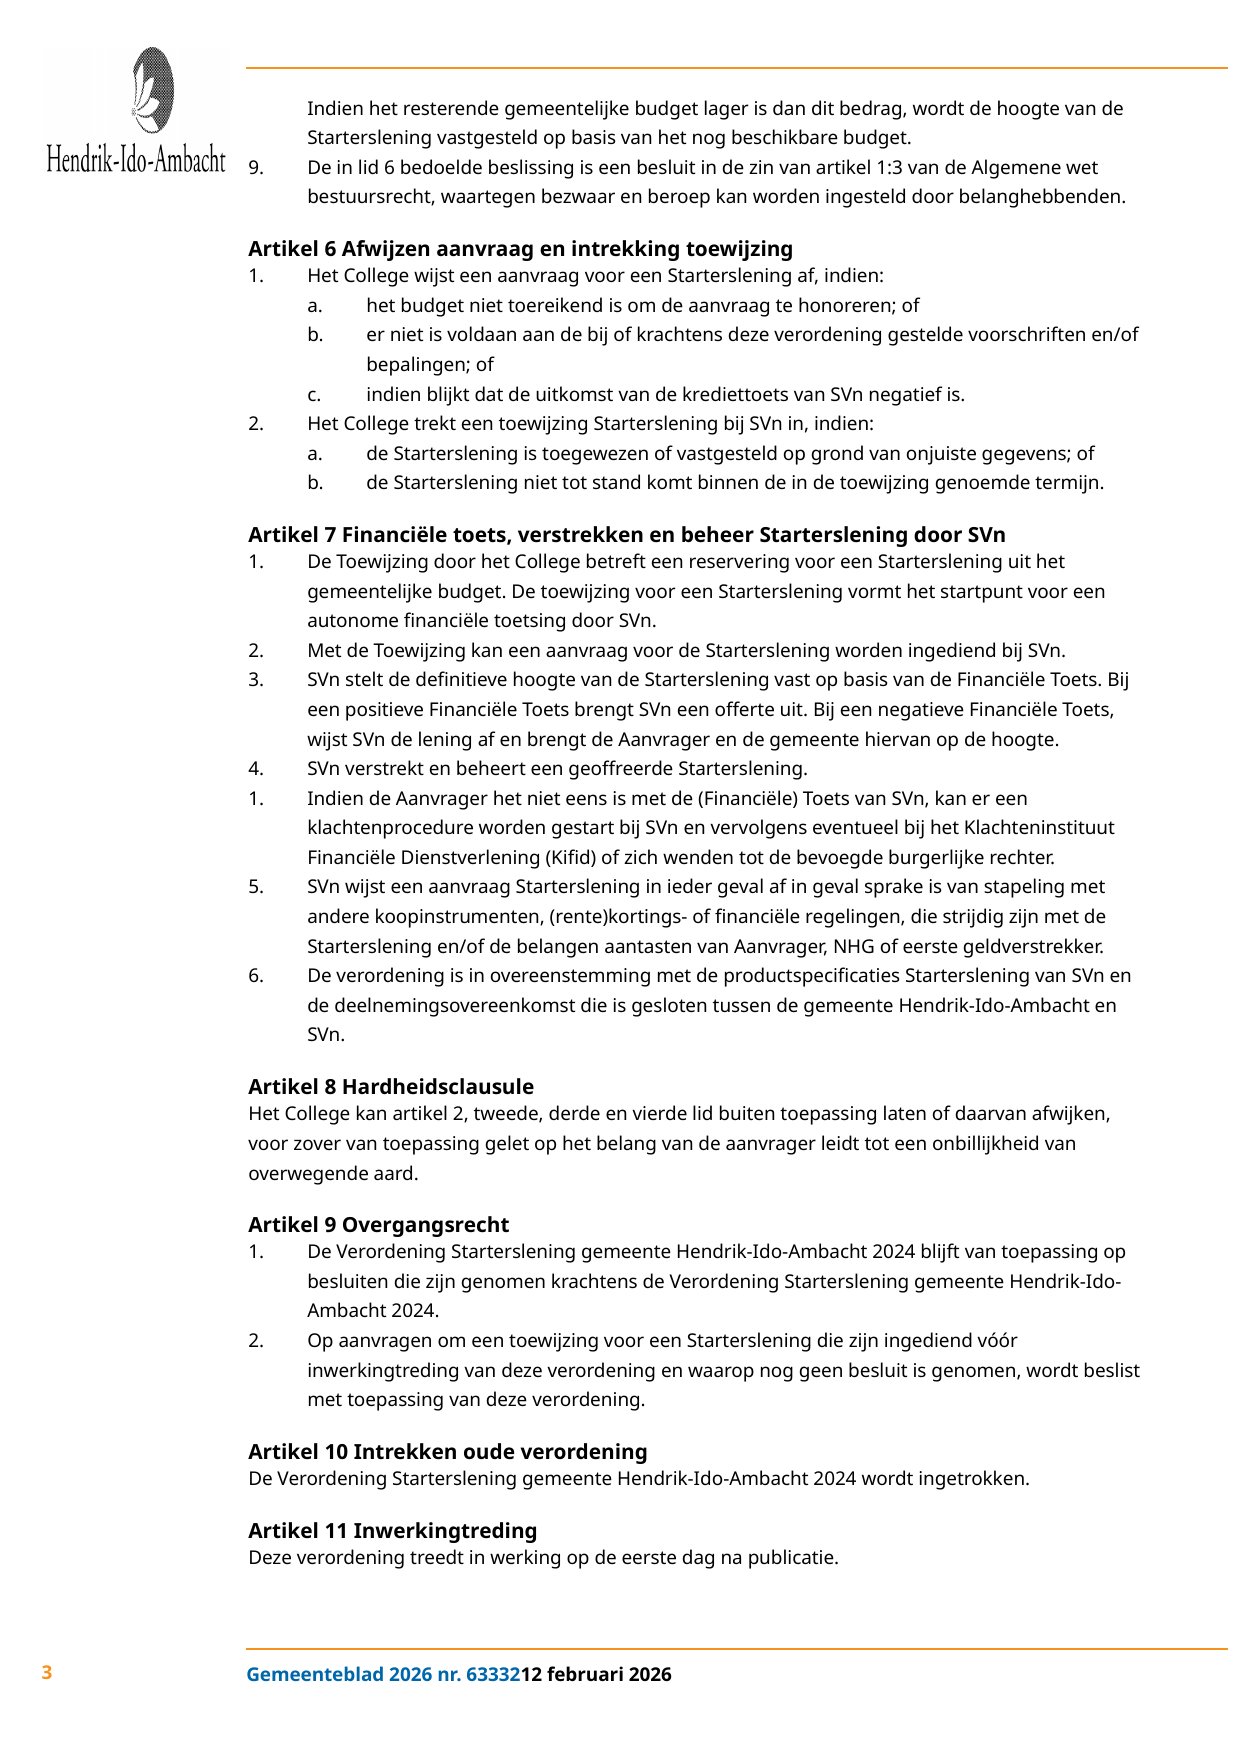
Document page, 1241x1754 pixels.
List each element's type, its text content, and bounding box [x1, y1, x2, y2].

list SVn verstrekt en beheert een geoffreerde Starterslening. [248, 755, 1152, 781]
text Deze verordening treedt in werking op de eerste dag na publicatie. [248, 1544, 1152, 1570]
text Artikel 7 Financiële toets, verstrekken en beheer Starterslening door SVn [248, 520, 1152, 548]
list Met de Toewijzing kan een aanvraag voor de Starterslening worden ingediend bij SVn. [248, 637, 1152, 663]
list De Verordening Starterslening gemeente Hendrik-Ido-Ambacht 2024 blijft van toepassing op besluiten die zijn genomen krachtens de Verordening Starterslening gemeente Hendrik-Ido-Ambacht 2024. [248, 1238, 1152, 1323]
list Het College trekt een toewijzing Starterslening bij SVn in, indien: [248, 410, 1152, 436]
text De Verordening Starterslening gemeente Hendrik-Ido-Ambacht 2024 wordt ingetrokken. [248, 1465, 1152, 1491]
text Artikel 11 Inwerkingtreding [248, 1516, 1152, 1544]
text Artikel 6 Afwijzen aanvraag en intrekking toewijzing [248, 234, 1152, 262]
text Het College kan artikel 2, tweede, derde en vierde lid buiten toepassing laten of daarvan afwijken, voor zover van toepassing gelet op het belang van de aanvrager leidt tot een onbillijkheid van overwegende aard. [248, 1101, 1152, 1185]
list De Toewijzing door het College betreft een reservering voor een Starterslening uit het gemeentelijke budget. De toewijzing voor een Starterslening vormt het startpunt voor een autonome financiële toetsing door SVn. [248, 548, 1152, 633]
list Indien het resterende gemeentelijke budget lager is dan dit bedrag, wordt de hoogte van de Starterslening vastgesteld op basis van het nog beschikbare budget. [248, 95, 1152, 150]
list De verordening is in overeenstemming met de productspecificaties Starterslening van SVn en de deelnemingsovereenkomst die is gesloten tussen de gemeente Hendrik-Ido-Ambacht en SVn. [248, 962, 1152, 1047]
list de Starterslening is toegewezen of vastgesteld op grond van onjuiste gegevens; of [307, 440, 1152, 466]
list het budget niet toereikend is om de aanvraag te honoreren; of [307, 292, 1152, 318]
list Indien de Aanvrager het niet eens is met de (Financiële) Toets van SVn, kan er een klachtenprocedure worden gestart bij SVn en vervolgens eventueel bij het Klachteninstituut Financiële Dienstverlening (Kifid) of zich wenden tot de bevoegde burgerlijke rechter. [248, 785, 1152, 870]
list de Starterslening niet tot stand komt binnen de in de toewijzing genoemde termijn. [307, 469, 1152, 495]
list De in lid 6 bedoelde beslissing is een besluit in de zin van artikel 1:3 van de Algemene wet bestuursrecht, waartegen bezwaar en beroep kan worden ingesteld door belanghebbenden. [248, 154, 1152, 209]
text Artikel 8 Hardheidsclausule [248, 1072, 1152, 1101]
list SVn stelt de definitieve hoogte van de Starterslening vast op basis van de Financiële Toets. Bij een positieve Financiële Toets brengt SVn een offerte uit. Bij een negatieve Financiële Toets, wijst SVn de lening af en brengt de Aanvrager en de gemeente hiervan op de hoogte. [248, 667, 1152, 752]
text Artikel 10 Intrekken oude verordening [248, 1437, 1152, 1465]
list er niet is voldaan aan de bij of krachtens deze verordening gestelde voorschriften en/of bepalingen; of [307, 322, 1152, 377]
list Op aanvragen om een toewijzing voor een Starterslening die zijn ingediend vóór inwerkingtreding van deze verordening en waarop nog geen besluit is genomen, wordt beslist met toepassing van deze verordening. [248, 1327, 1152, 1412]
list Het College wijst een aanvraag voor een Starterslening af, indien: [248, 262, 1152, 288]
list SVn wijst een aanvraag Starterslening in ieder geval af in geval sprake is van stapeling met andere koopinstrumenten, (rente)kortings- of financiële regelingen, die strijdig zijn met de Starterslening en/of de belangen aantasten van Aanvrager, NHG of eerste geldverstrekker. [248, 874, 1152, 959]
list indien blijkt dat de uitkomst van de krediettoets van SVn negatief is. [307, 381, 1152, 406]
text Artikel 9 Overgangsrecht [248, 1210, 1152, 1238]
picture [41, 47, 231, 172]
